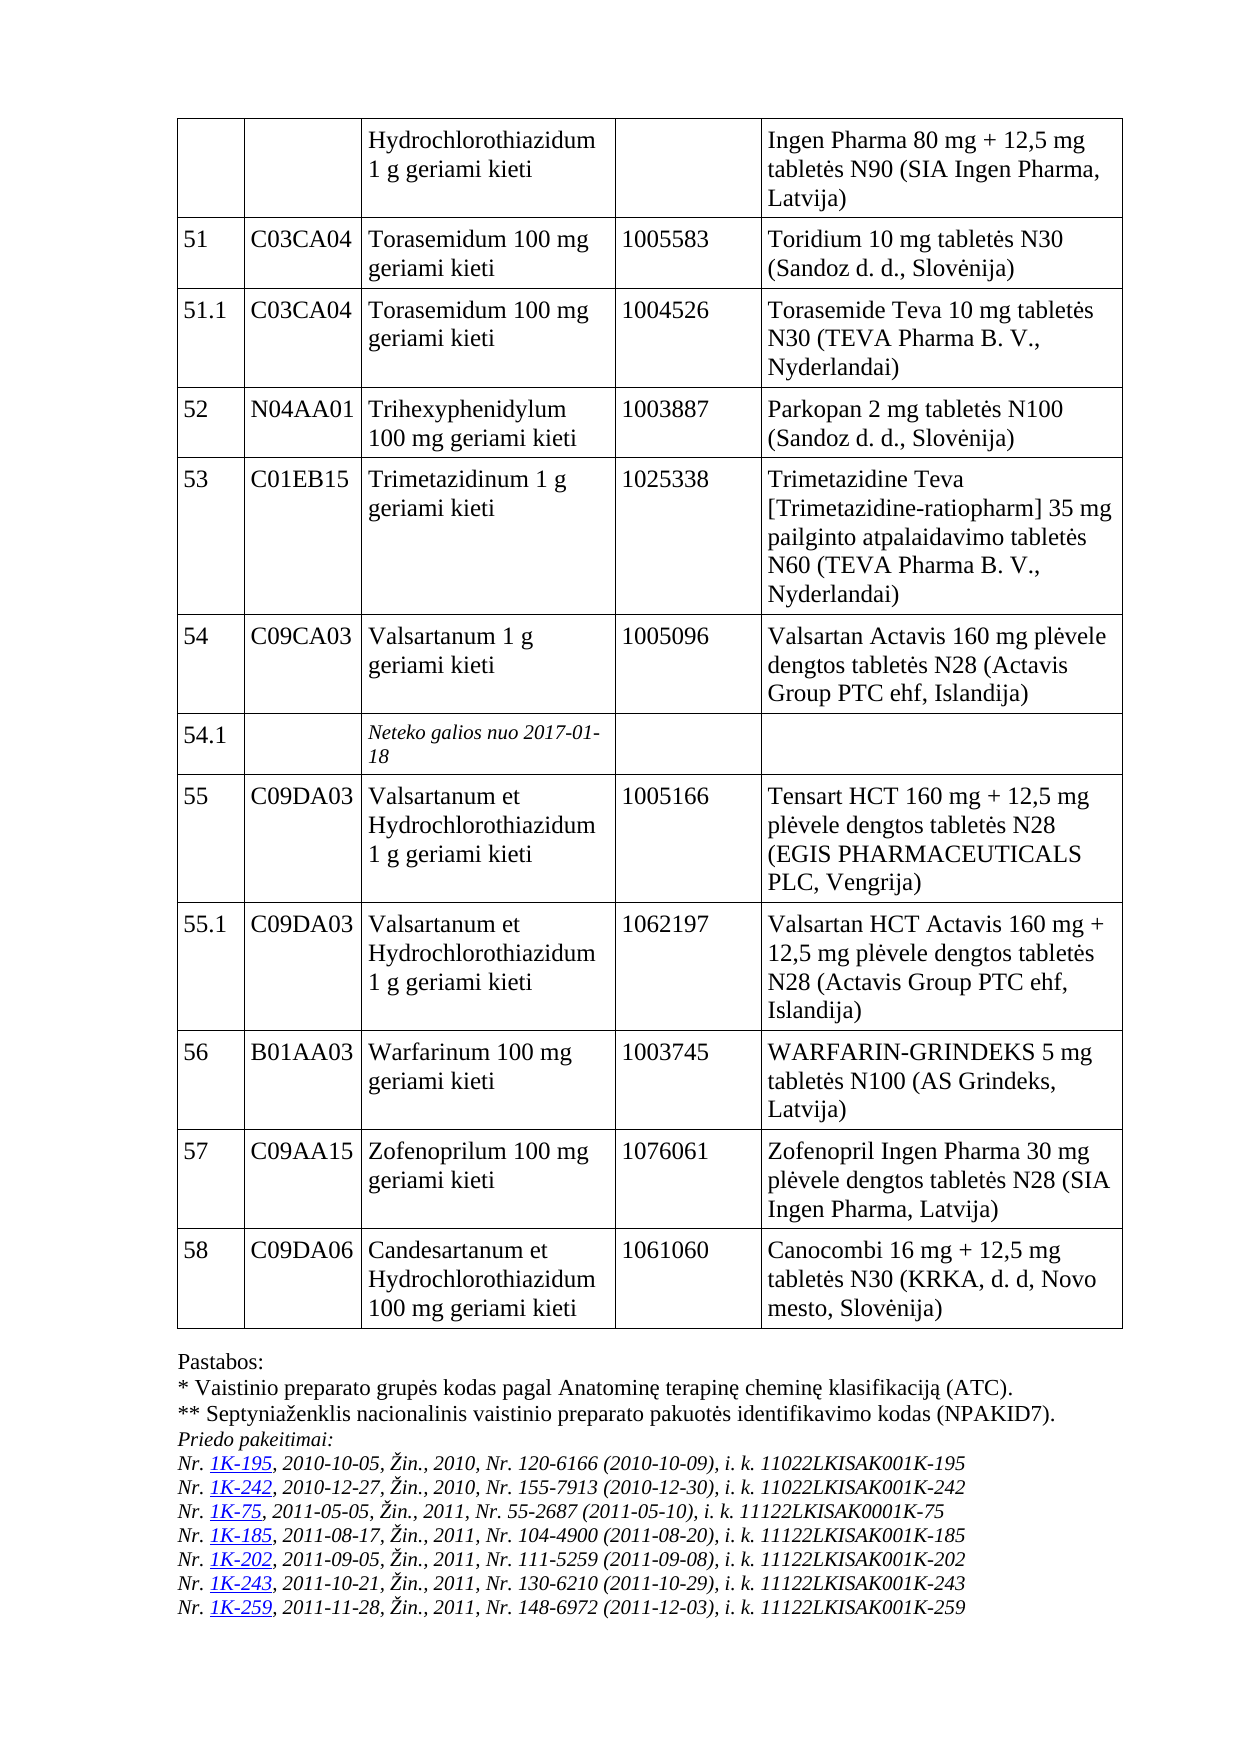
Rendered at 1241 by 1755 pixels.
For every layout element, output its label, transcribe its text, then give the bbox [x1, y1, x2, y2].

text Nr. 1K-185, 2011-08-17, Žin., 2011, Nr. 104-4900 (2011-08-20), i. k. 11122LKISAK001K-185 [177, 1523, 1122, 1547]
table_cell 55 [178, 775, 244, 902]
table_cell Canocombi 16 mg + 12,5 mg tabletės N30 (KRKA, d. d, Novo mesto, Slovėnija) [762, 1229, 1122, 1327]
text Nr. 1K-195, 2010-10-05, Žin., 2010, Nr. 120-6166 (2010-10-09), i. k. 11022LKISAK001K-195 [177, 1451, 1122, 1475]
table_cell [178, 119, 244, 217]
table_cell B01AA03 [245, 1031, 361, 1129]
table_cell Neteko galios nuo 2017-01-18 [362, 714, 615, 774]
table_cell 1005583 [616, 218, 761, 288]
table_cell Torasemidum 100 mg geriami kieti [362, 218, 615, 288]
table_cell 1003887 [616, 388, 761, 457]
table_cell C01EB15 [245, 458, 361, 614]
table_cell [762, 714, 1122, 774]
table_cell C09DA03 [245, 903, 361, 1030]
table_cell Hydrochlorothiazidum 1 g geriami kieti [362, 119, 615, 217]
text Nr. 1K-242, 2010-12-27, Žin., 2010, Nr. 155-7913 (2010-12-30), i. k. 11022LKISAK001K-242 [177, 1475, 1122, 1499]
table_cell Valsartan Actavis 160 mg plėvele dengtos tabletės N28 (Actavis Group PTC ehf, Islandija) [762, 615, 1122, 713]
table_cell 51 [178, 218, 244, 288]
table_cell Warfarinum 100 mg geriami kieti [362, 1031, 615, 1129]
table_cell 1025338 [616, 458, 761, 614]
table_cell Torasemide Teva 10 mg tabletės N30 (TEVA Pharma B. V., Nyderlandai) [762, 289, 1122, 387]
table_cell 56 [178, 1031, 244, 1129]
table_cell Valsartan HCT Actavis 160 mg + 12,5 mg plėvele dengtos tabletės N28 (Actavis Group PTC ehf, Islandija) [762, 903, 1122, 1030]
table_cell Parkopan 2 mg tabletės N100 (Sandoz d. d., Slovėnija) [762, 388, 1122, 457]
table_cell 1005096 [616, 615, 761, 713]
table_cell Valsartanum et Hydrochlorothiazidum 1 g geriami kieti [362, 903, 615, 1030]
table_cell 54 [178, 615, 244, 713]
table_cell 57 [178, 1130, 244, 1228]
table_cell C03CA04 [245, 289, 361, 387]
table_cell 1061060 [616, 1229, 761, 1327]
table_cell Toridium 10 mg tabletės N30 (Sandoz d. d., Slovėnija) [762, 218, 1122, 288]
text Nr. 1K-202, 2011-09-05, Žin., 2011, Nr. 111-5259 (2011-09-08), i. k. 11122LKISAK001K-202 [177, 1547, 1122, 1571]
text Nr. 1K-259, 2011-11-28, Žin., 2011, Nr. 148-6972 (2011-12-03), i. k. 11122LKISAK001K-259 [177, 1595, 1122, 1619]
table_cell [616, 119, 761, 217]
table_cell WARFARIN-GRINDEKS 5 mg tabletės N100 (AS Grindeks, Latvija) [762, 1031, 1122, 1129]
table_cell [245, 714, 361, 774]
table_cell N04AA01 [245, 388, 361, 457]
table_cell C09CA03 [245, 615, 361, 713]
table_cell 58 [178, 1229, 244, 1327]
table_cell Torasemidum 100 mg geriami kieti [362, 289, 615, 387]
text ** Septyniaženklis nacionalinis vaistinio preparato pakuotės identifikavimo kodas (NPAKID7). [177, 1400, 1122, 1427]
table_cell 1003745 [616, 1031, 761, 1129]
table_cell 1076061 [616, 1130, 761, 1228]
table_cell 53 [178, 458, 244, 614]
table_cell 51.1 [178, 289, 244, 387]
table_cell Zofenopril Ingen Pharma 30 mg plėvele dengtos tabletės N28 (SIA Ingen Pharma, Latvija) [762, 1130, 1122, 1228]
table_cell Trimetazidine Teva [Trimetazidine-ratiopharm] 35 mg pailginto atpalaidavimo tabletės N60 (TEVA Pharma B. V., Nyderlandai) [762, 458, 1122, 614]
table_cell Tensart HCT 160 mg + 12,5 mg plėvele dengtos tabletės N28 (EGIS PHARMACEUTICALS PLC, Vengrija) [762, 775, 1122, 902]
table_cell 1005166 [616, 775, 761, 902]
table_cell 54.1 [178, 714, 244, 774]
table_cell [616, 714, 761, 774]
table_cell Ingen Pharma 80 mg + 12,5 mg tabletės N90 (SIA Ingen Pharma, Latvija) [762, 119, 1122, 217]
table_cell 1062197 [616, 903, 761, 1030]
table_cell Zofenoprilum 100 mg geriami kieti [362, 1130, 615, 1228]
table_cell C09DA06 [245, 1229, 361, 1327]
text Priedo pakeitimai: [177, 1427, 1122, 1451]
text * Vaistinio preparato grupės kodas pagal Anatominę terapinę cheminę klasifikaciją (ATC). [177, 1374, 1122, 1400]
text Pastabos: [177, 1348, 1122, 1374]
table_cell 52 [178, 388, 244, 457]
table_cell [245, 119, 361, 217]
table_cell Trihexyphenidylum 100 mg geriami kieti [362, 388, 615, 457]
text Nr. 1K-75, 2011-05-05, Žin., 2011, Nr. 55-2687 (2011-05-10), i. k. 11122LKISAK0001K-75 [177, 1499, 1122, 1523]
text Nr. 1K-243, 2011-10-21, Žin., 2011, Nr. 130-6210 (2011-10-29), i. k. 11122LKISAK001K-243 [177, 1571, 1122, 1595]
table_cell C09DA03 [245, 775, 361, 902]
table_cell 55.1 [178, 903, 244, 1030]
table_cell Trimetazidinum 1 g geriami kieti [362, 458, 615, 614]
table_cell Candesartanum et Hydrochlorothiazidum 100 mg geriami kieti [362, 1229, 615, 1327]
table_cell Valsartanum 1 g geriami kieti [362, 615, 615, 713]
table_cell C03CA04 [245, 218, 361, 288]
table_cell Valsartanum et Hydrochlorothiazidum 1 g geriami kieti [362, 775, 615, 902]
table_cell C09AA15 [245, 1130, 361, 1228]
table_cell 1004526 [616, 289, 761, 387]
